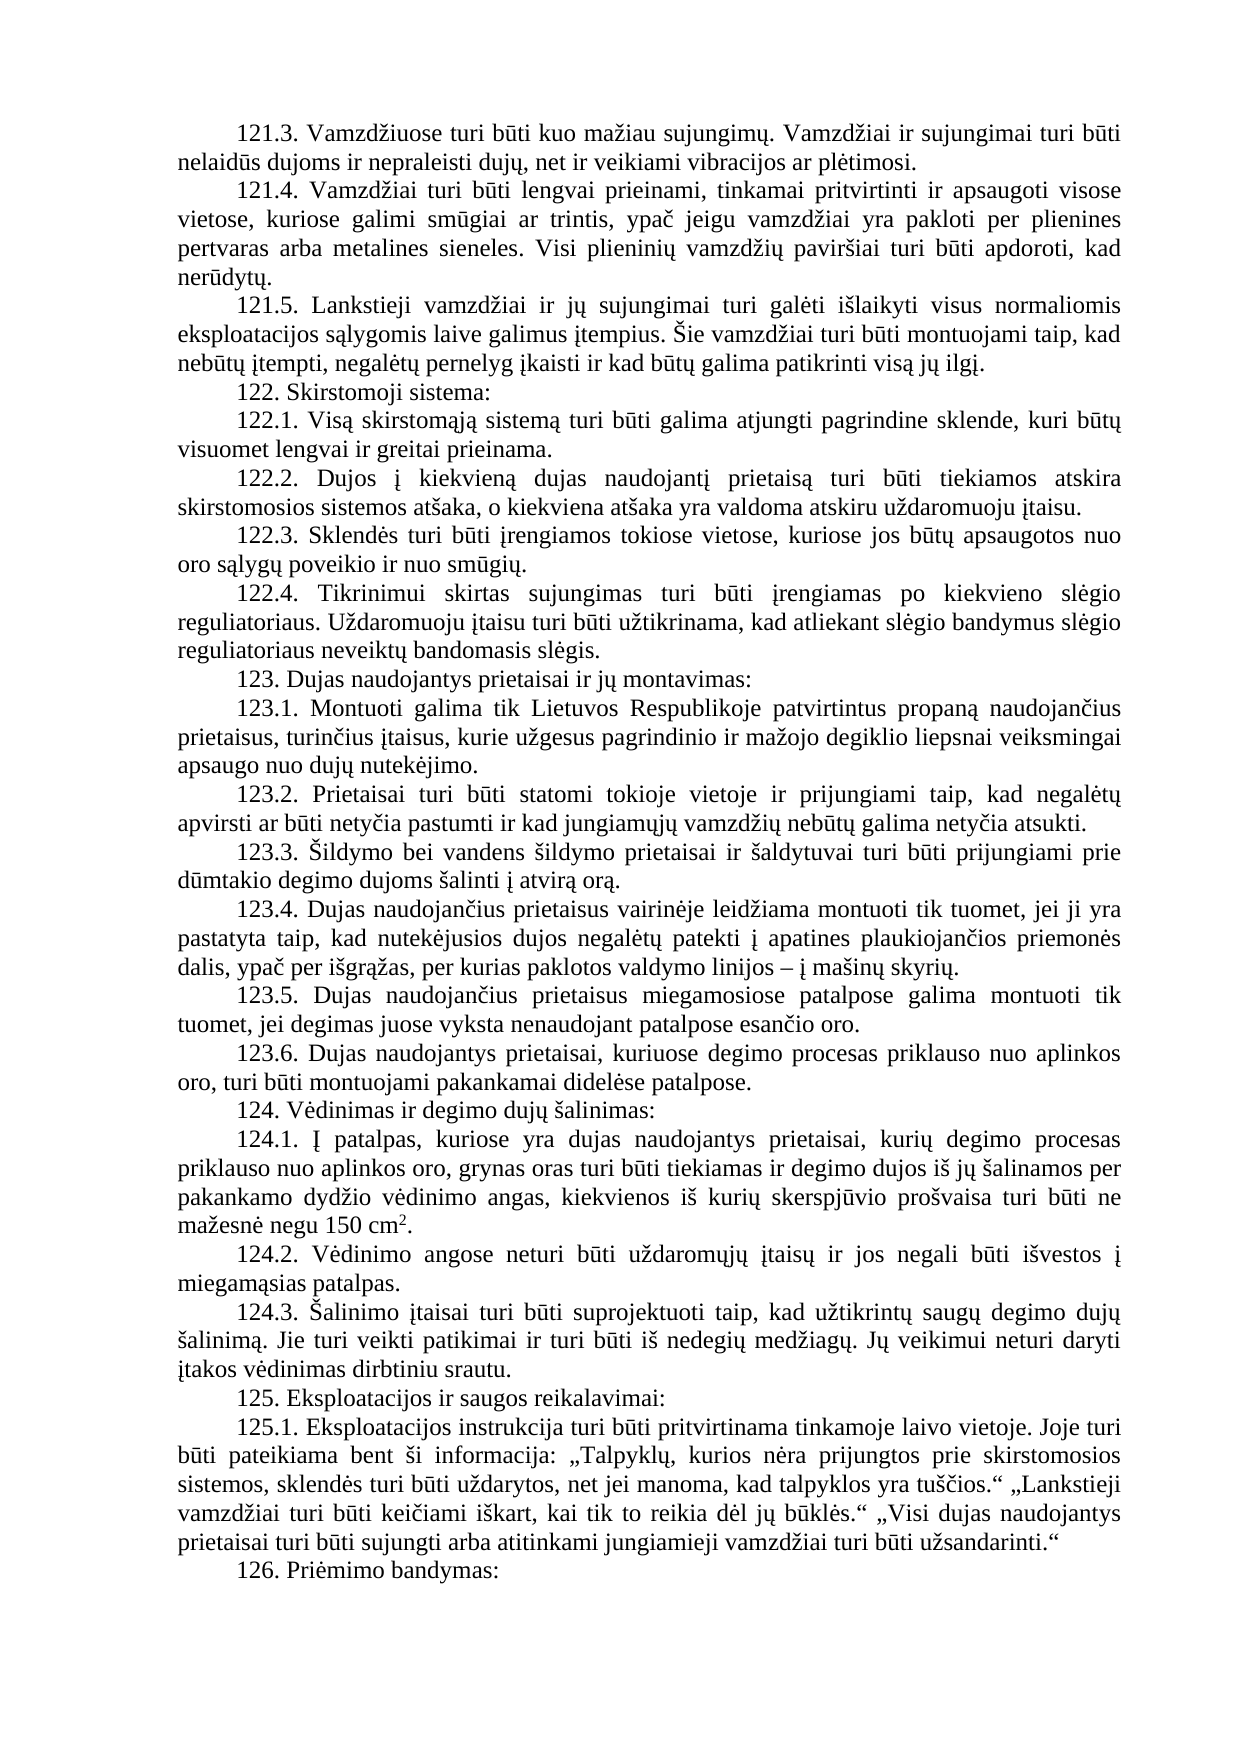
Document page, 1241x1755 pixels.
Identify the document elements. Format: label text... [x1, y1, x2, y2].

text 124.2. Vėdinimo angose neturi būti uždaromųjų įtaisų ir jos negali būti išvestos į miegamąsias patalpas. [177, 1239, 1122, 1297]
text 122. Skirstomoji sistema: [177, 377, 1122, 406]
text 125.1. Eksploatacijos instrukcija turi būti pritvirtinama tinkamoje laivo vietoje. Joje turi būti pateikiama bent ši informacija: „Talpyklų, kurios nėra prijungtos prie skirstomosios sistemos, sklendės turi būti uždarytos, net jei manoma, kad talpyklos yra tuščios.“ „Lankstieji vamzdžiai turi būti keičiami iškart, kai tik to reikia dėl jų būklės.“ „Visi dujas naudojantys prietaisai turi būti sujungti arba atitinkami jungiamieji vamzdžiai turi būti užsandarinti.“ [177, 1412, 1122, 1556]
text 121.4. Vamzdžiai turi būti lengvai prieinami, tinkamai pritvirtinti ir apsaugoti visose vietose, kuriose galimi smūgiai ar trintis, ypač jeigu vamzdžiai yra pakloti per plienines pertvaras arba metalines sieneles. Visi plieninių vamzdžių paviršiai turi būti apdoroti, kad nerūdytų. [177, 176, 1122, 291]
text 123.5. Dujas naudojančius prietaisus miegamosiose patalpose galima montuoti tik tuomet, jei degimas juose vyksta nenaudojant patalpose esančio oro. [177, 981, 1122, 1038]
text 123.2. Prietaisai turi būti statomi tokioje vietoje ir prijungiami taip, kad negalėtų apvirsti ar būti netyčia pastumti ir kad jungiamųjų vamzdžių nebūtų galima netyčia atsukti. [177, 779, 1122, 837]
text 123.1. Montuoti galima tik Lietuvos Respublikoje patvirtintus propaną naudojančius prietaisus, turinčius įtaisus, kurie užgesus pagrindinio ir mažojo degiklio liepsnai veiksmingai apsaugo nuo dujų nutekėjimo. [177, 693, 1122, 779]
text 124.3. Šalinimo įtaisai turi būti suprojektuoti taip, kad užtikrintų saugų degimo dujų šalinimą. Jie turi veikti patikimai ir turi būti iš nedegių medžiagų. Jų veikimui neturi daryti įtakos vėdinimas dirbtiniu srautu. [177, 1297, 1122, 1383]
text 124.1. Į patalpas, kuriose yra dujas naudojantys prietaisai, kurių degimo procesas priklauso nuo aplinkos oro, grynas oras turi būti tiekiamas ir degimo dujos iš jų šalinamos per pakankamo dydžio vėdinimo angas, kiekvienos iš kurių skerspjūvio prošvaisa turi būti ne mažesnė negu 150 cm2. [177, 1124, 1122, 1239]
text 124. Vėdinimas ir degimo dujų šalinimas: [177, 1096, 1122, 1124]
text 121.5. Lankstieji vamzdžiai ir jų sujungimai turi galėti išlaikyti visus normaliomis eksploatacijos sąlygomis laive galimus įtempius. Šie vamzdžiai turi būti montuojami taip, kad nebūtų įtempti, negalėtų pernelyg įkaisti ir kad būtų galima patikrinti visą jų ilgį. [177, 291, 1122, 377]
text 126. Priėmimo bandymas: [177, 1556, 1122, 1584]
text 123. Dujas naudojantys prietaisai ir jų montavimas: [177, 664, 1122, 693]
text 122.2. Dujos į kiekvieną dujas naudojantį prietaisą turi būti tiekiamos atskira skirstomosios sistemos atšaka, o kiekviena atšaka yra valdoma atskiru uždaromuoju įtaisu. [177, 463, 1122, 521]
text 125. Eksploatacijos ir saugos reikalavimai: [177, 1383, 1122, 1412]
text 123.3. Šildymo bei vandens šildymo prietaisai ir šaldytuvai turi būti prijungiami prie dūmtakio degimo dujoms šalinti į atvirą orą. [177, 837, 1122, 894]
text 122.1. Visą skirstomąją sistemą turi būti galima atjungti pagrindine sklende, kuri būtų visuomet lengvai ir greitai prieinama. [177, 406, 1122, 463]
text 123.4. Dujas naudojančius prietaisus vairinėje leidžiama montuoti tik tuomet, jei ji yra pastatyta taip, kad nutekėjusios dujos negalėtų patekti į apatines plaukiojančios priemonės dalis, ypač per išgrąžas, per kurias paklotos valdymo linijos – į mašinų skyrių. [177, 894, 1122, 981]
text 121.3. Vamzdžiuose turi būti kuo mažiau sujungimų. Vamzdžiai ir sujungimai turi būti nelaidūs dujoms ir nepraleisti dujų, net ir veikiami vibracijos ar plėtimosi. [177, 118, 1122, 176]
text 122.3. Sklendės turi būti įrengiamos tokiose vietose, kuriose jos būtų apsaugotos nuo oro sąlygų poveikio ir nuo smūgių. [177, 521, 1122, 578]
text 122.4. Tikrinimui skirtas sujungimas turi būti įrengiamas po kiekvieno slėgio reguliatoriaus. Uždaromuoju įtaisu turi būti užtikrinama, kad atliekant slėgio bandymus slėgio reguliatoriaus neveiktų bandomasis slėgis. [177, 578, 1122, 664]
text 123.6. Dujas naudojantys prietaisai, kuriuose degimo procesas priklauso nuo aplinkos oro, turi būti montuojami pakankamai didelėse patalpose. [177, 1038, 1122, 1096]
